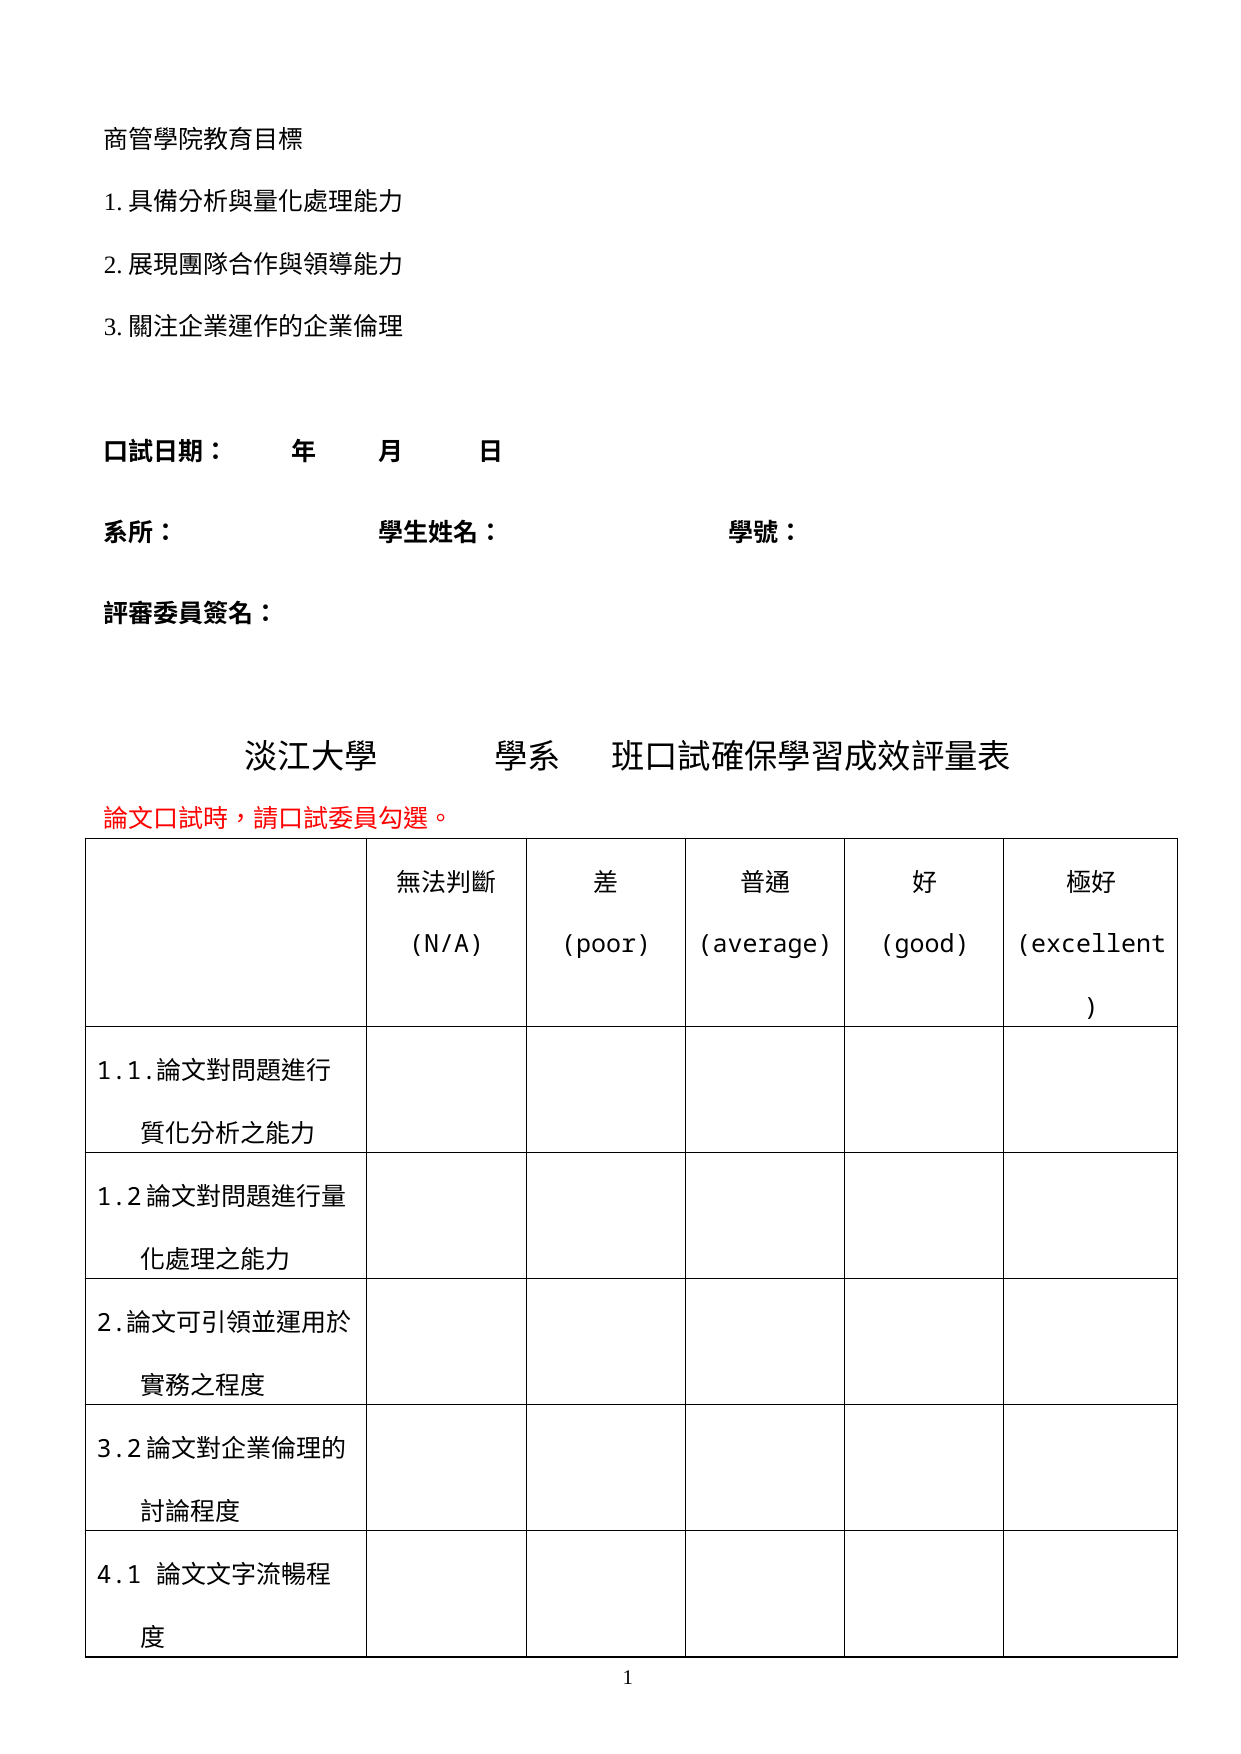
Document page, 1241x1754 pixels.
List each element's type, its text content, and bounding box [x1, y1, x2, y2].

table_cell [1004, 1027, 1177, 1152]
table_cell [367, 1153, 526, 1278]
text 2. 展現團隊合作與領導能力 [103, 221, 1152, 283]
table_cell [845, 1279, 1003, 1404]
table_cell [367, 1531, 526, 1656]
table_cell [845, 1405, 1003, 1530]
table_cell [367, 1279, 526, 1404]
table_cell [1004, 1405, 1177, 1530]
table_cell 1.1.論文對問題進行質化分析之能力 [86, 1027, 366, 1152]
table_cell 3.2論文對企業倫理的討論程度 [86, 1405, 366, 1530]
table_cell [527, 1153, 685, 1278]
text 評審委員簽名： [103, 569, 1152, 632]
table_header 無法判斷 (N/A) [367, 839, 526, 1026]
table_cell [845, 1531, 1003, 1656]
table_cell [527, 1027, 685, 1152]
table_cell [845, 1153, 1003, 1278]
table_header 極好 (excellent) [1004, 839, 1177, 1026]
table_cell [686, 1531, 844, 1656]
table_cell [686, 1153, 844, 1278]
table_cell [367, 1027, 526, 1152]
text 系所： 學生姓名： 學號： [103, 489, 1152, 551]
table_header 差 (poor) [527, 839, 685, 1026]
table_cell [1004, 1153, 1177, 1278]
text 論文口試時，請口試委員勾選。 [103, 775, 1152, 838]
table_cell [1004, 1279, 1177, 1404]
table_cell [527, 1279, 685, 1404]
table_cell [845, 1027, 1003, 1152]
text 商管學院教育目標 [103, 96, 1152, 158]
table_cell [527, 1405, 685, 1530]
table_cell 2.論文可引領並運用於實務之程度 [86, 1279, 366, 1404]
table_cell [367, 1405, 526, 1530]
table_cell [1004, 1531, 1177, 1656]
table_cell [686, 1405, 844, 1530]
table_cell [686, 1279, 844, 1404]
table_header 普通 (average) [686, 839, 844, 1026]
text 淡江大學 學系 班口試確保學習成效評量表 [103, 713, 1152, 775]
table_cell 4.1 論文文字流暢程度 [86, 1531, 366, 1656]
table_header [86, 839, 366, 1026]
table_cell [527, 1531, 685, 1656]
text 1. 具備分析與量化處理能力 [103, 158, 1152, 221]
text 口試日期： 年 月 日 [103, 408, 1152, 471]
table_cell 1.2論文對問題進行量化處理之能力 [86, 1153, 366, 1278]
text 3. 關注企業運作的企業倫理 [103, 283, 1152, 346]
table_header 好 (good) [845, 839, 1003, 1026]
table_cell [686, 1027, 844, 1152]
